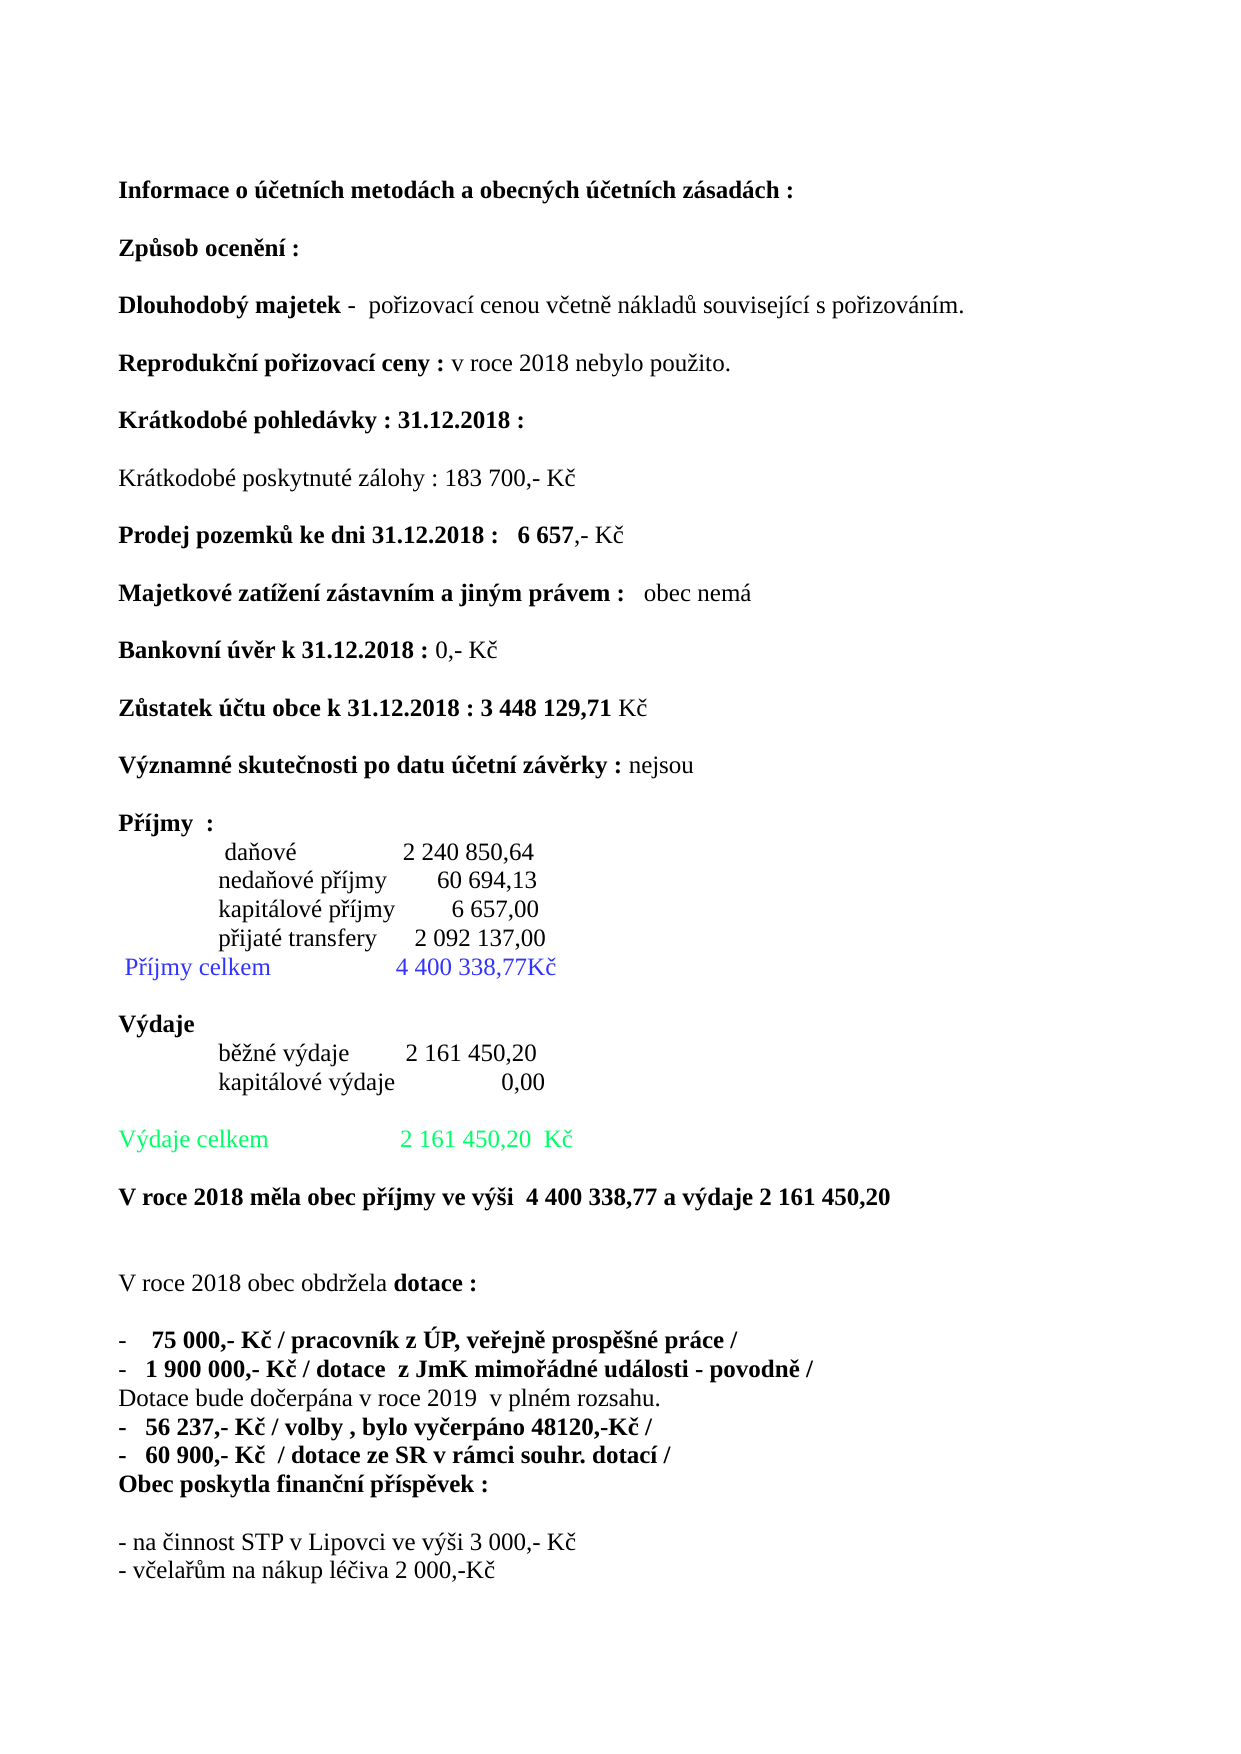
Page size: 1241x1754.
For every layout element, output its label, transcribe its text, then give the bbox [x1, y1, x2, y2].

text Významné skutečnosti po datu účetní závěrky : nejsou [118, 751, 1122, 779]
text Způsob ocenění : [118, 233, 1122, 262]
text Majetkové zatížení zástavním a jiným právem : obec nemá [118, 578, 1122, 607]
text Zůstatek účtu obce k 31.12.2018 : 3 448 129,71 Kč [118, 693, 1122, 722]
text V roce 2018 obec obdržela dotace : [118, 1268, 1122, 1297]
text kapitálové výdaje 0,00 [118, 1067, 1122, 1096]
text běžné výdaje 2 161 450,20 [118, 1038, 1122, 1067]
text Výdaje celkem 2 161 450,20 Kč [118, 1124, 1122, 1153]
text - na činnost STP v Lipovci ve výši 3 000,- Kč [118, 1527, 1122, 1556]
text - 56 237,- Kč / volby , bylo vyčerpáno 48120,-Kč / [118, 1412, 1122, 1441]
text Příjmy : [118, 808, 1122, 837]
text Reprodukční pořizovací ceny : v roce 2018 nebylo použito. [118, 348, 1122, 377]
text V roce 2018 měla obec příjmy ve výši 4 400 338,77 a výdaje 2 161 450,20 [118, 1182, 1122, 1211]
text - 1 900 000,- Kč / dotace z JmK mimořádné události - povodně / [118, 1354, 1122, 1383]
text nedaňové příjmy 60 694,13 [118, 866, 1122, 894]
text Výdaje [118, 1009, 1122, 1038]
text Příjmy celkem 4 400 338,77Kč [118, 952, 1122, 981]
text Informace o účetních metodách a obecných účetních zásadách : [118, 176, 1122, 204]
text Dlouhodobý majetek - pořizovací cenou včetně nákladů související s pořizováním. [118, 291, 1122, 319]
text Dotace bude dočerpána v roce 2019 v plném rozsahu. [118, 1383, 1122, 1412]
text Krátkodobé pohledávky : 31.12.2018 : [118, 406, 1122, 434]
text Obec poskytla finanční příspěvek : [118, 1469, 1122, 1498]
text kapitálové příjmy 6 657,00 [118, 894, 1122, 923]
text Prodej pozemků ke dni 31.12.2018 : 6 657,- Kč [118, 521, 1122, 549]
text - 75 000,- Kč / pracovník z ÚP, veřejně prospěšné práce / [118, 1326, 1122, 1354]
text daňové 2 240 850,64 [118, 837, 1122, 866]
text Bankovní úvěr k 31.12.2018 : 0,- Kč [118, 636, 1122, 664]
text Krátkodobé poskytnuté zálohy : 183 700,- Kč [118, 463, 1122, 492]
text - 60 900,- Kč / dotace ze SR v rámci souhr. dotací / [118, 1441, 1122, 1469]
text přijaté transfery 2 092 137,00 [118, 923, 1122, 952]
text - včelařům na nákup léčiva 2 000,-Kč [118, 1556, 1122, 1584]
